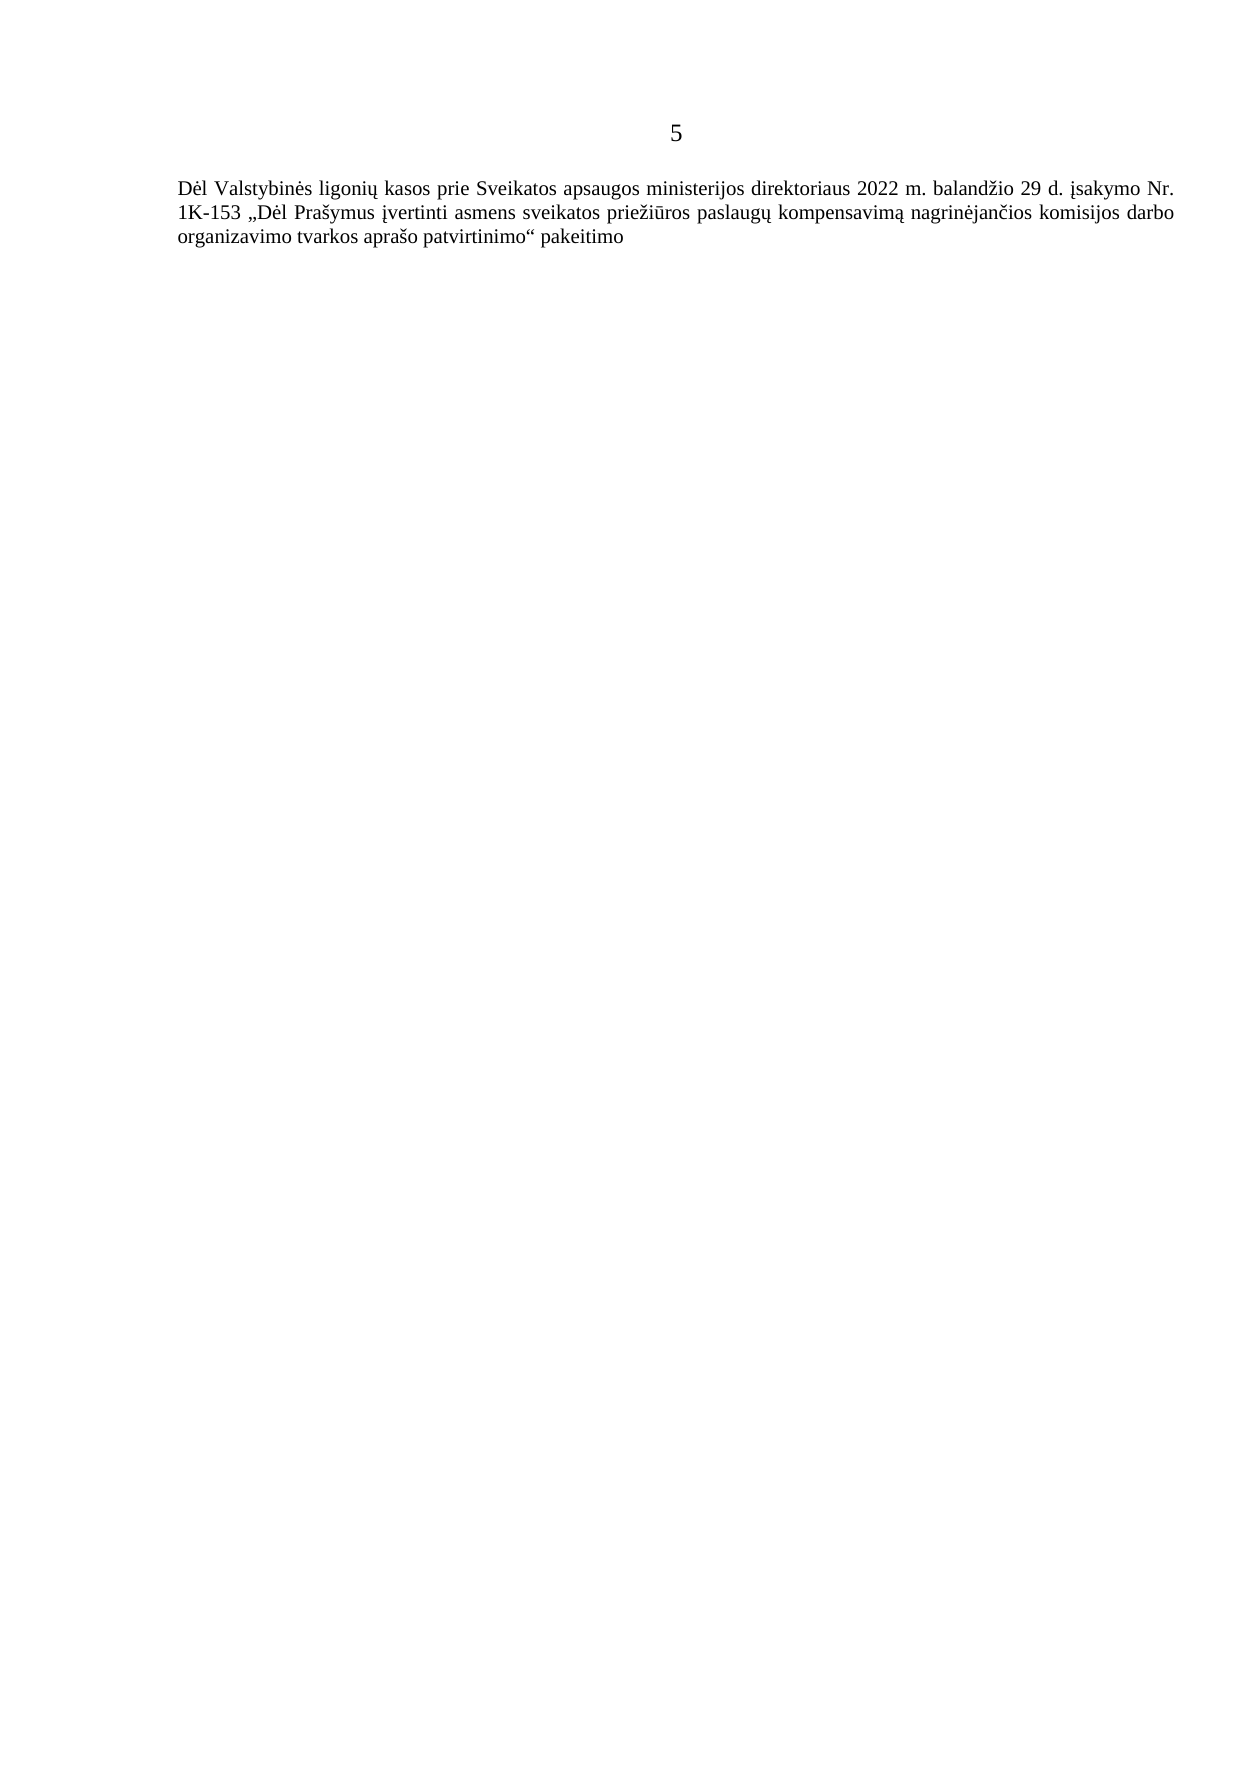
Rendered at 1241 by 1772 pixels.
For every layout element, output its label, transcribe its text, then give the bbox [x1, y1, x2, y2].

text Dėl Valstybinės ligonių kasos prie Sveikatos apsaugos ministerijos direktoriaus 2022 m. balandžio 29 d. įsakymo Nr. 1K-153 „Dėl Prašymus įvertinti asmens sveikatos priežiūros paslaugų kompensavimą nagrinėjančios komisijos darbo organizavimo tvarkos aprašo patvirtinimo“ pakeitimo [177, 176, 1175, 248]
